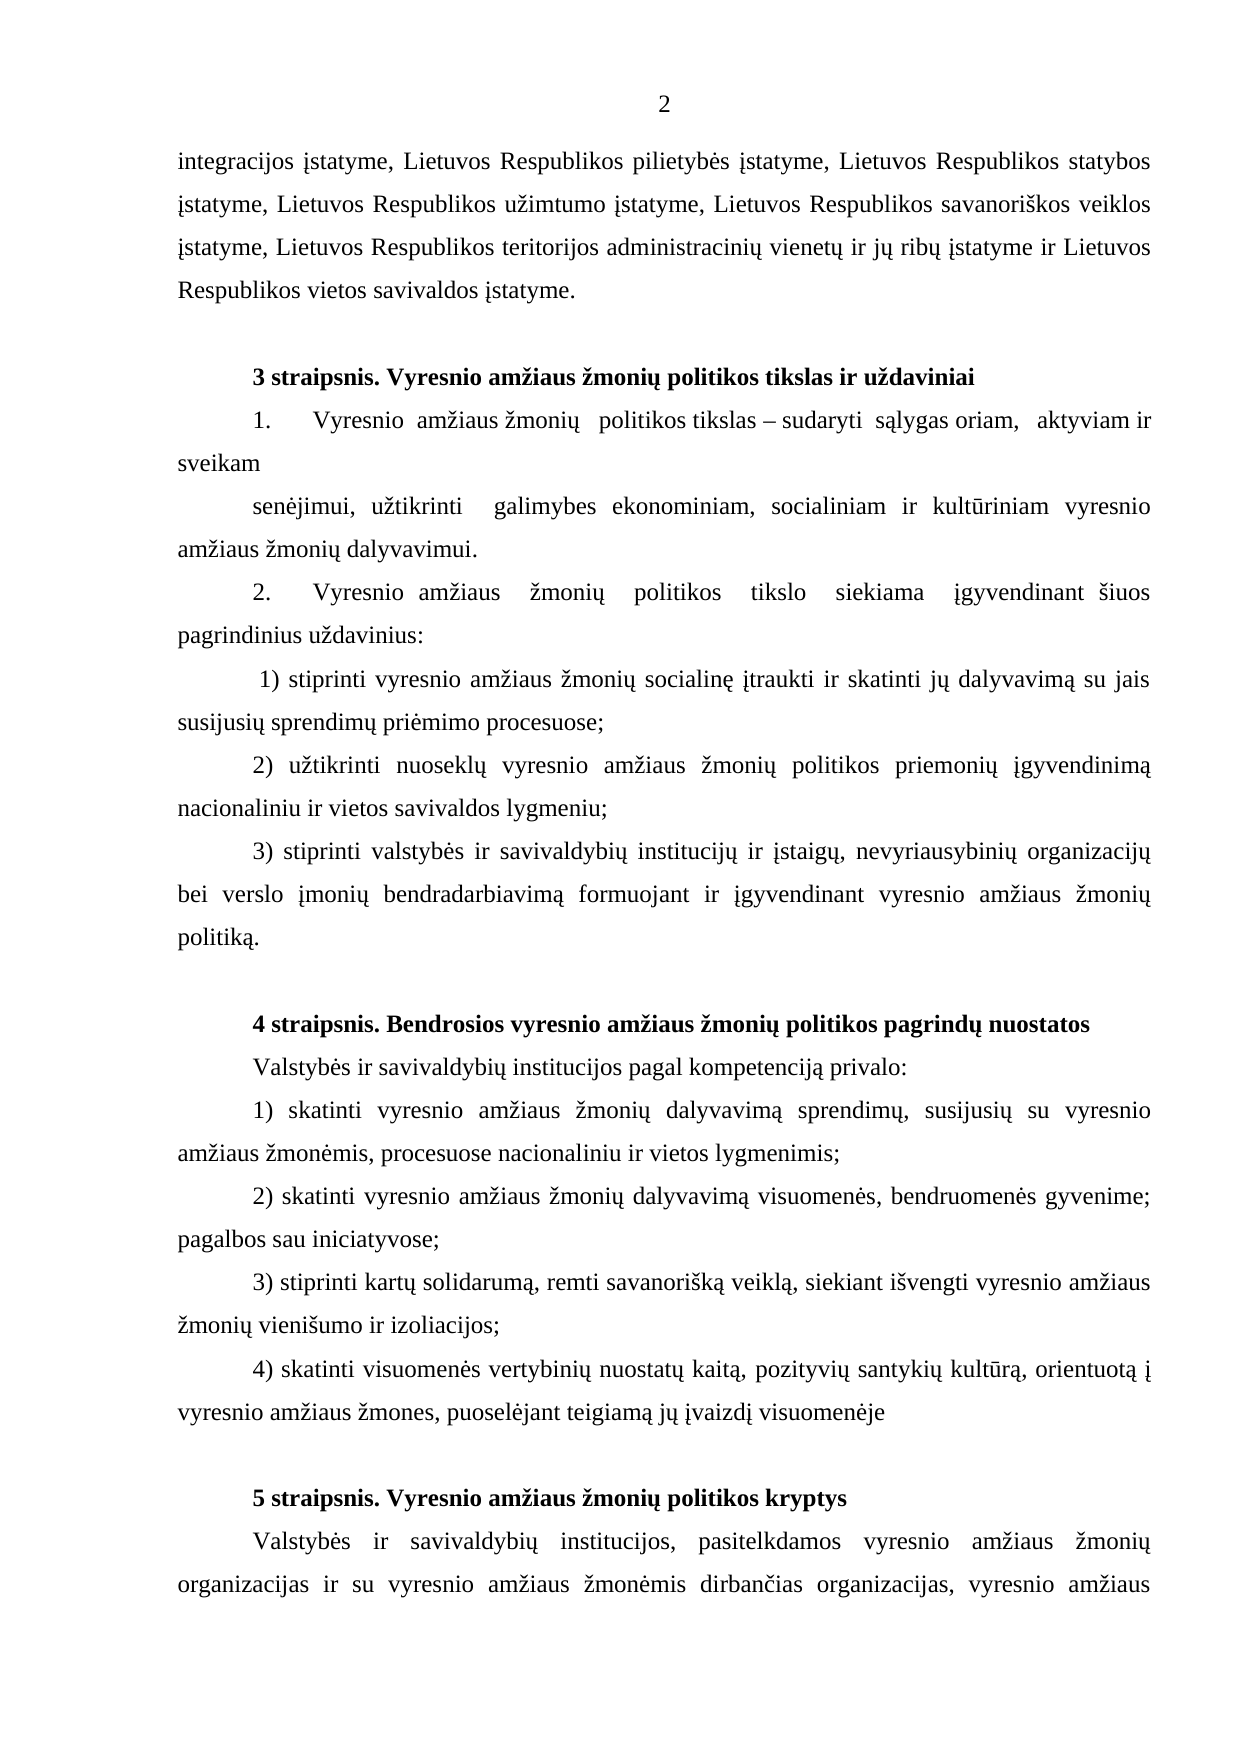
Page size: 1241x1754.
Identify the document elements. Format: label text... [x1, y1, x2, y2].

text integracijos įstatyme, Lietuvos Respublikos pilietybės įstatyme, Lietuvos Respublikos statybos įstatyme, Lietuvos Respublikos užimtumo įstatyme, Lietuvos Respublikos savanoriškos veiklos įstatyme, Lietuvos Respublikos teritorijos administracinių vienetų ir jų ribų įstatyme ir Lietuvos Respublikos vietos savivaldos įstatyme. [177, 146, 1152, 304]
text 2) skatinti vyresnio amžiaus žmonių dalyvavimą visuomenės, bendruomenės gyvenime; pagalbos sau iniciatyvose; [177, 1181, 1152, 1253]
text 2. Vyresnio amžiaus žmonių politikos tikslo siekiama įgyvendinant šiuos pagrindinius uždavinius: [177, 577, 1152, 649]
text Valstybės ir savivaldybių institucijos, pasitelkdamos vyresnio amžiaus žmonių organizacijas ir su vyresnio amžiaus žmonėmis dirbančias organizacijas, vyresnio amžiaus [177, 1526, 1152, 1598]
text senėjimui, užtikrinti galimybes ekonominiam, socialiniam ir kultūriniam vyresnio amžiaus žmonių dalyvavimui. [177, 491, 1152, 563]
text 3 straipsnis. Vyresnio amžiaus žmonių politikos tikslas ir uždaviniai [177, 362, 1152, 391]
text 4 straipsnis. Bendrosios vyresnio amžiaus žmonių politikos pagrindų nuostatos [177, 1009, 1152, 1037]
text 3) stiprinti kartų solidarumą, remti savanorišką veiklą, siekiant išvengti vyresnio amžiaus žmonių vienišumo ir izoliacijos; [177, 1267, 1152, 1339]
text 1) skatinti vyresnio amžiaus žmonių dalyvavimą sprendimų, susijusių su vyresnio amžiaus žmonėmis, procesuose nacionaliniu ir vietos lygmenimis; [177, 1095, 1152, 1167]
text Valstybės ir savivaldybių institucijos pagal kompetenciją privalo: [177, 1052, 1152, 1081]
text 1) stiprinti vyresnio amžiaus žmonių socialinę įtraukti ir skatinti jų dalyvavimą su jais susijusių sprendimų priėmimo procesuose; [177, 664, 1152, 736]
text 2) užtikrinti nuoseklų vyresnio amžiaus žmonių politikos priemonių įgyvendinimą nacionaliniu ir vietos savivaldos lygmeniu; [177, 750, 1152, 822]
text 5 straipsnis. Vyresnio amžiaus žmonių politikos kryptys [177, 1483, 1152, 1512]
text 1. Vyresnio amžiaus žmonių politikos tikslas – sudaryti sąlygas oriam, aktyviam ir sveikam [177, 405, 1152, 477]
text 4) skatinti visuomenės vertybinių nuostatų kaitą, pozityvių santykių kultūrą, orientuotą į vyresnio amžiaus žmones, puoselėjant teigiamą jų įvaizdį visuomenėje [177, 1354, 1152, 1426]
text 3) stiprinti valstybės ir savivaldybių institucijų ir įstaigų, nevyriausybinių organizacijų bei verslo įmonių bendradarbiavimą formuojant ir įgyvendinant vyresnio amžiaus žmonių politiką. [177, 836, 1152, 951]
